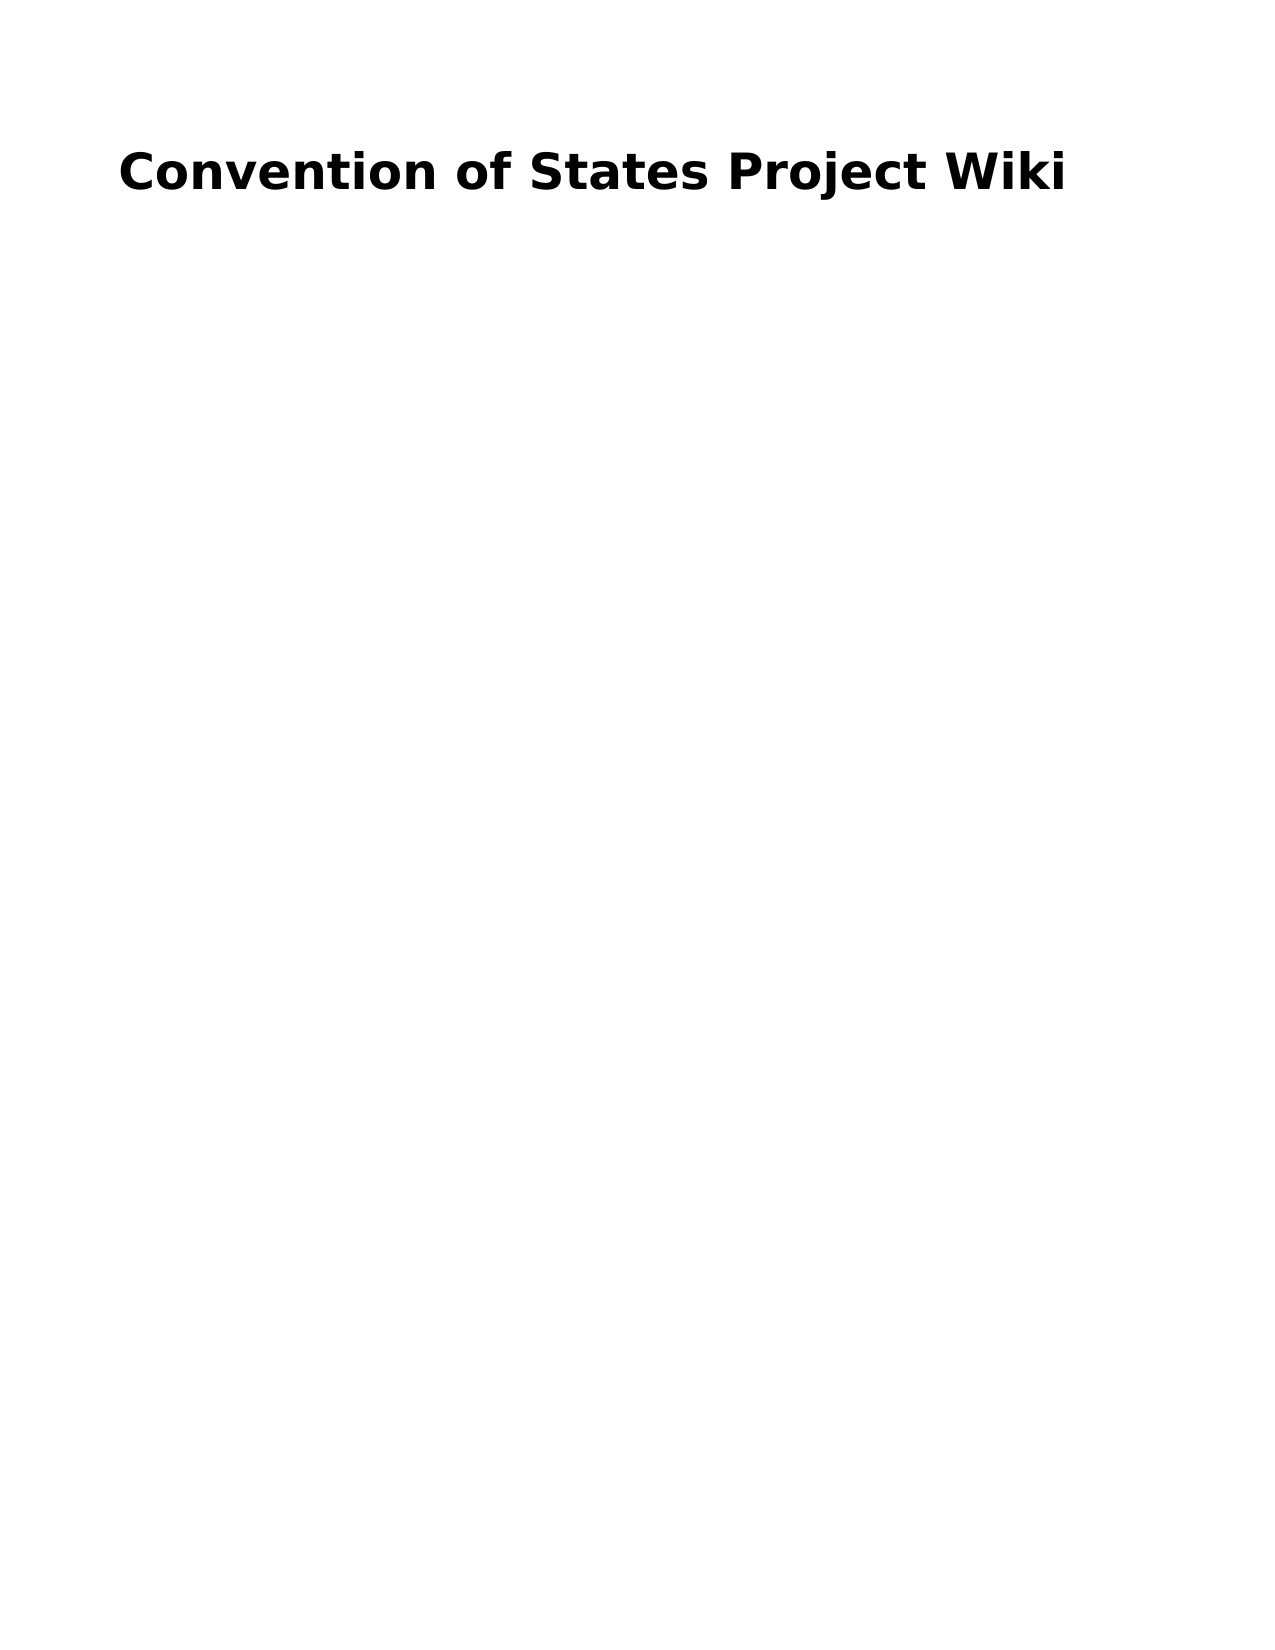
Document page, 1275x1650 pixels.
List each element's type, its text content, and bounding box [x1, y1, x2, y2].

subtitle Convention of States Project Wiki [118, 143, 1157, 201]
